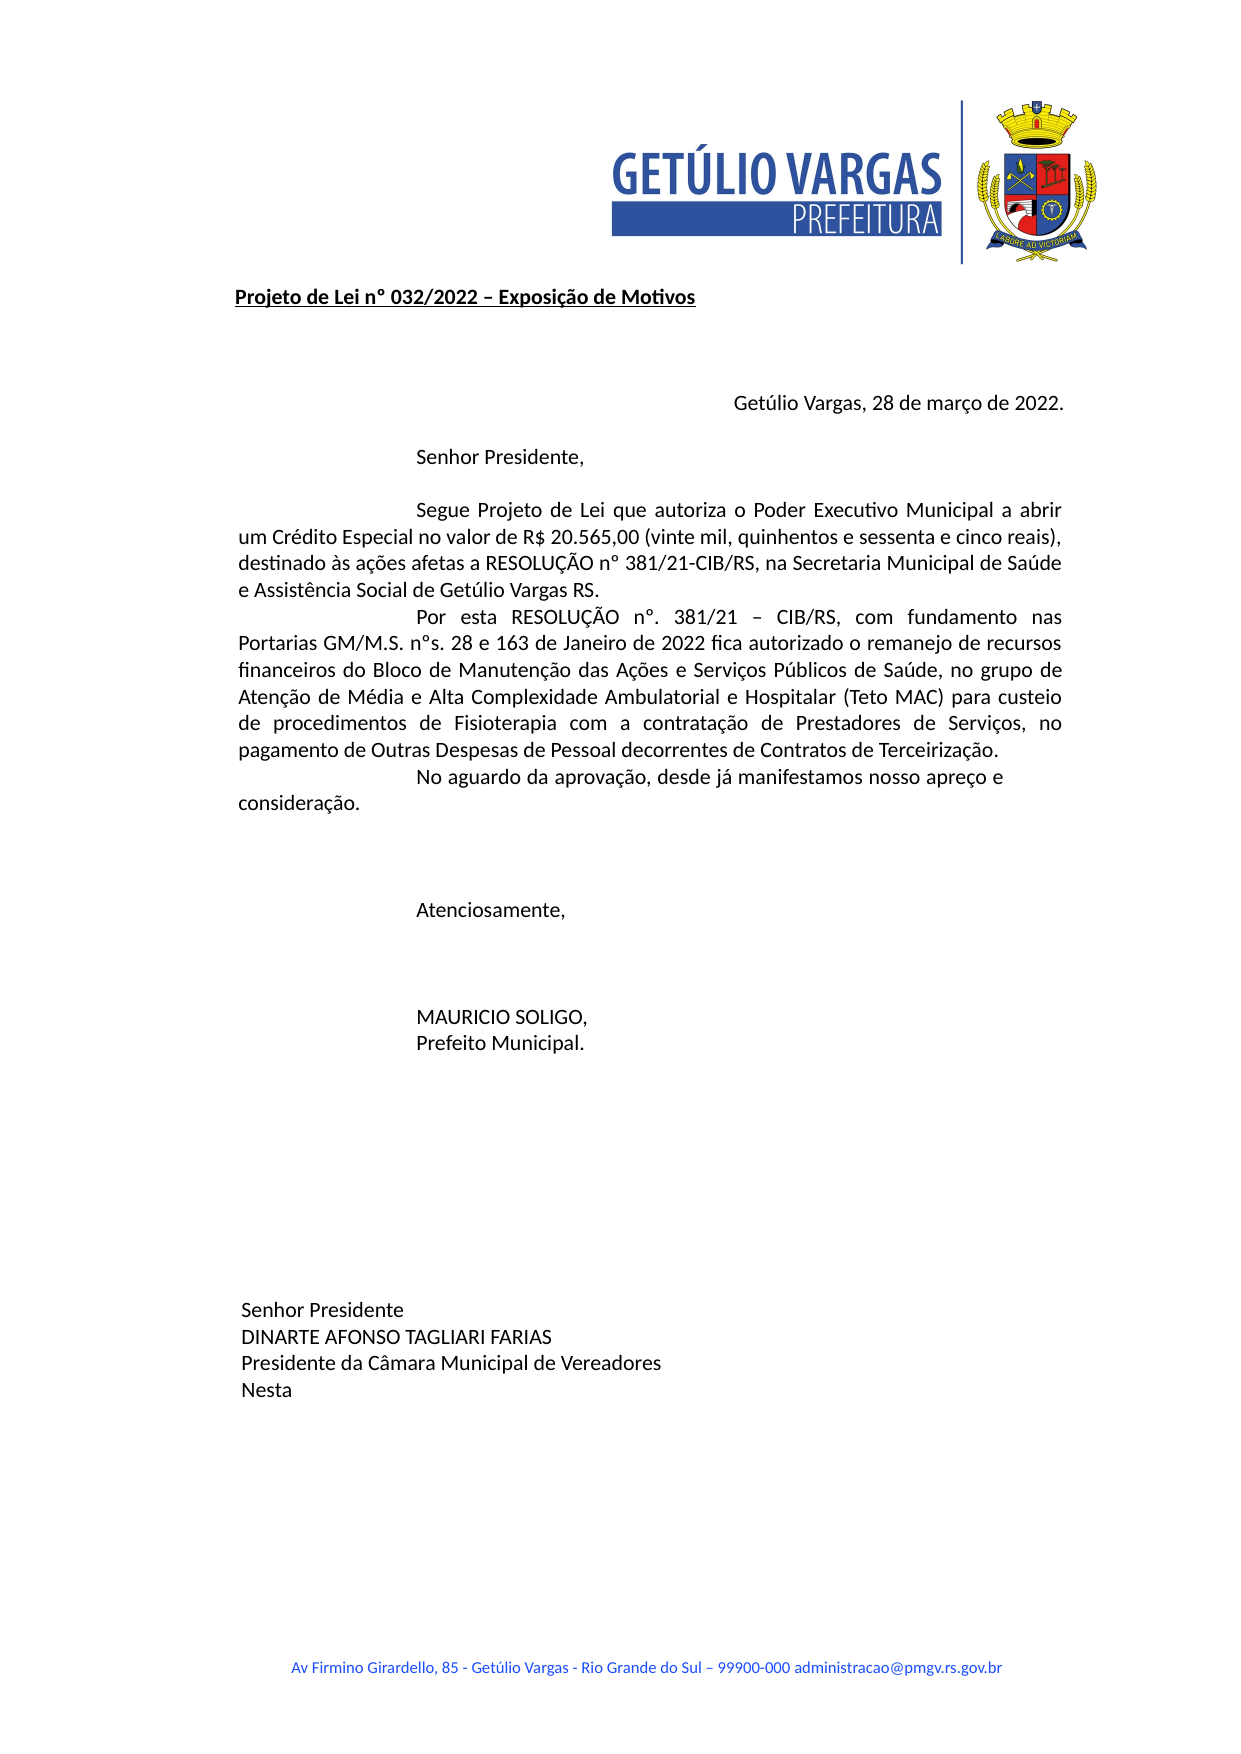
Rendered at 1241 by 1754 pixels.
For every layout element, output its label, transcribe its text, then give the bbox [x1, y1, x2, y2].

text Senhor Presidente [241, 1296, 1004, 1323]
text Prefeito Municipal. [238, 1029, 1004, 1056]
text Por esta RESOLUÇÃO nº. 381/21 – CIB/RS, com fundamento nas Portarias GM/M.S. nºs. 28 e 163 de Janeiro de 2022 fica autorizado o remanejo de recursos financeiros do Bloco de Manutenção das Ações e Serviços Públicos de Saúde, no grupo de Atenção de Média e Alta Complexidade Ambulatorial e Hospitalar (Teto MAC) para custeio de procedimentos de Fisioterapia com a contratação de Prestadores de Serviços, no pagamento de Outras Despesas de Pessoal decorrentes de Contratos de Terceirização. [238, 603, 1063, 763]
text Senhor Presidente, [238, 443, 1004, 469]
text No aguardo da aprovação, desde já manifestamos nosso apreço e consideração. [238, 763, 1004, 816]
text Presidente da Câmara Municipal de Vereadores [241, 1349, 1004, 1376]
text Segue Projeto de Lei que autoriza o Poder Executivo Municipal a abrir um Crédito Especial no valor de R$ 20.565,00 (vinte mil, quinhentos e sessenta e cinco reais), destinado às ações afetas a RESOLUÇÃO nº 381/21-CIB/RS, na Secretaria Municipal de Saúde e Assistência Social de Getúlio Vargas RS. [238, 496, 1063, 603]
text Nesta [241, 1376, 1004, 1429]
text Projeto de Lei nº 032/2022 – Exposição de Motivos [235, 283, 1004, 309]
text Atenciosamente, [238, 896, 1004, 923]
text MAURICIO SOLIGO, [238, 1003, 1004, 1029]
text Getúlio Vargas, 28 de março de 2022. [295, 389, 1064, 416]
text DINARTE AFONSO TAGLIARI FARIAS [241, 1323, 1004, 1349]
